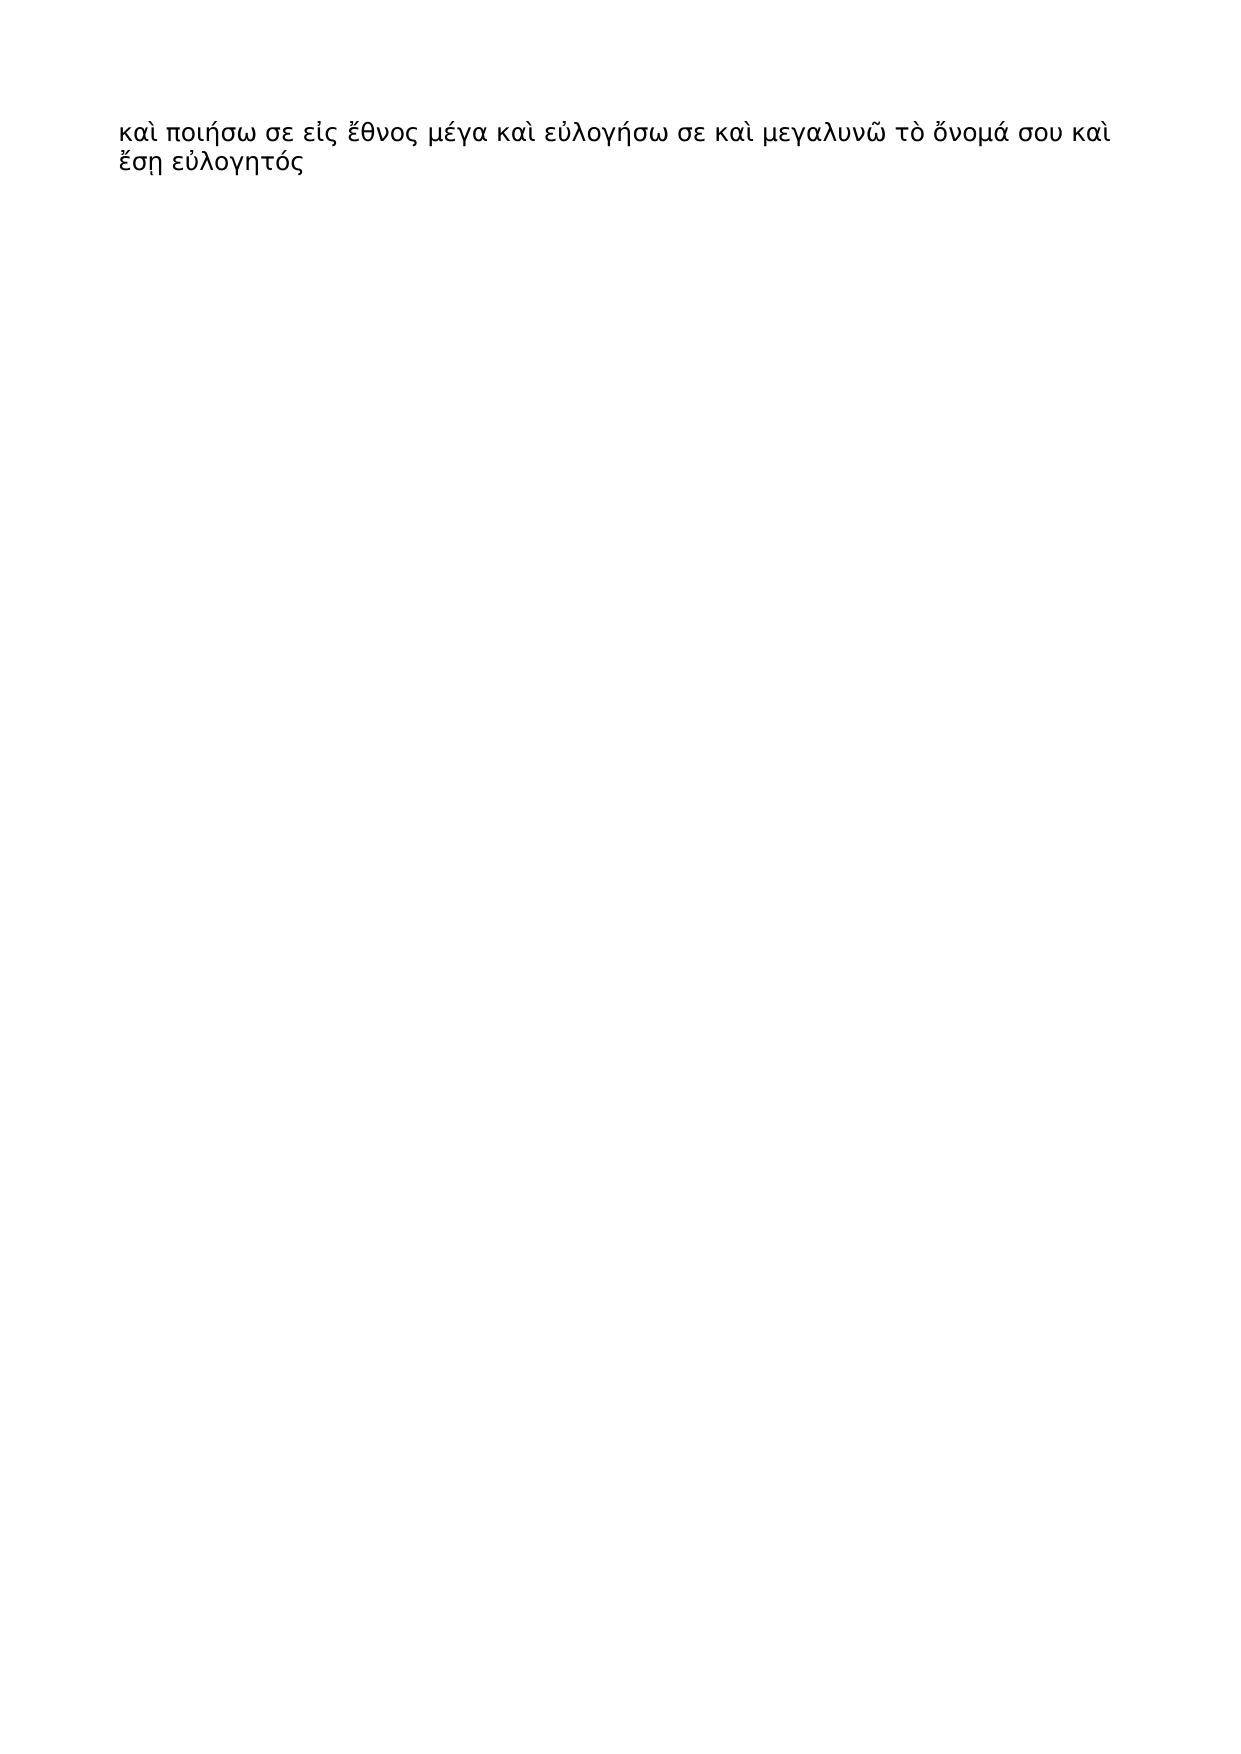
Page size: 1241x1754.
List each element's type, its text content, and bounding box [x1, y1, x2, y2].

text καὶ ποιήσω σε εἰς ἔθνος μέγα καὶ εὐλογήσω σε καὶ μεγαλυνῶ τὸ ὄνομά σου καὶ ἔσῃ εὐλογητός [118, 118, 1122, 176]
